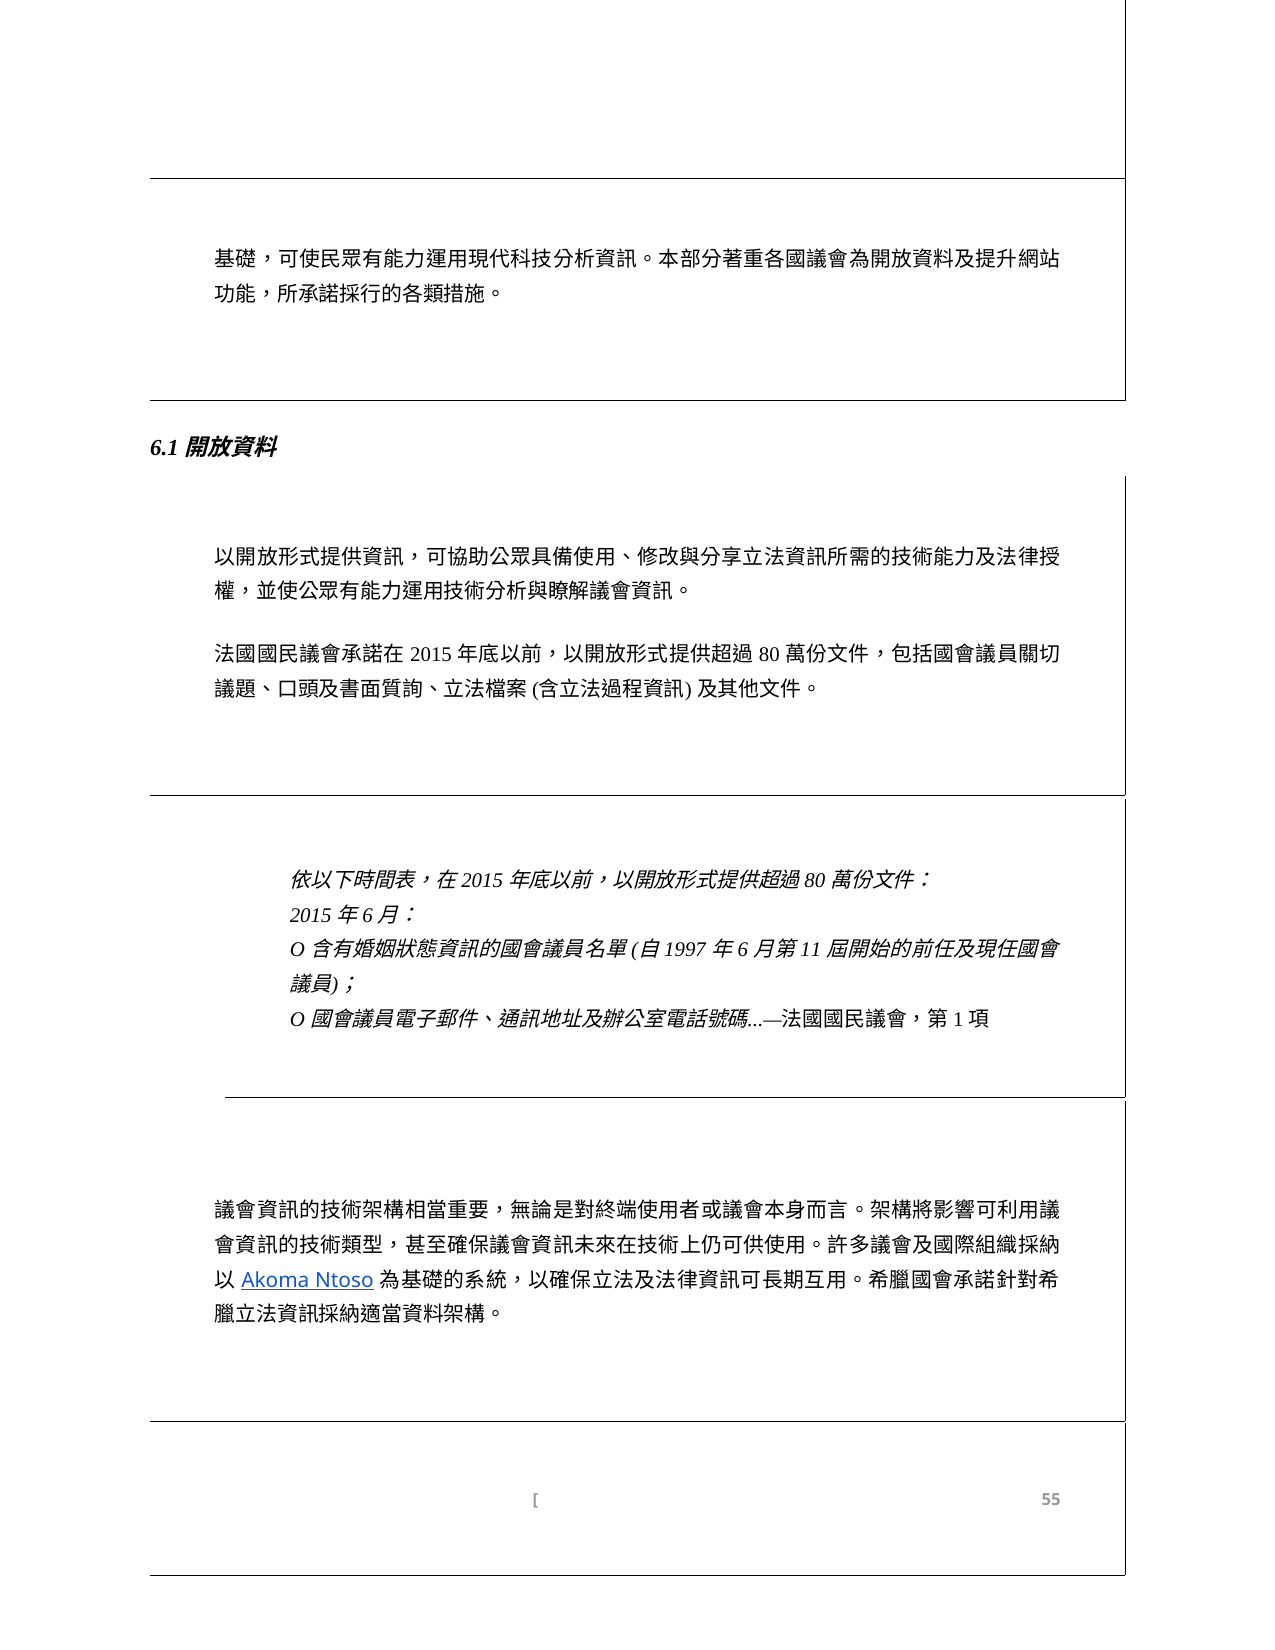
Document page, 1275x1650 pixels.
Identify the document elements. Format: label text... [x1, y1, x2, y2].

text 法國國民議會承諾在 2015 年底以前，以開放形式提供超過 80 萬份文件，包括國會議員關切議題、口頭及書面質詢、立法檔案 (含立法過程資訊) 及其他文件。 [150, 572, 1125, 702]
text 議會資訊的技術架構相當重要，無論是對終端使用者或議會本身而言。架構將影響可利用議會資訊的技術類型，甚至確保議會資訊未來在技術上仍可供使用。許多議會及國際組織採納以 Akoma Ntoso 為基礎的系統，以確保立法及法律資訊可長期互用。希臘國會承諾針對希臘立法資訊採納適當資料架構。 [150, 1129, 1125, 1328]
text 以開放形式提供資訊，可協助公眾具備使用、修改與分享立法資訊所需的技術能力及法律授權，並使公眾有能力運用技術分析與瞭解議會資訊。 [150, 476, 1125, 572]
text o 國會議員電子郵件、通訊地址及辦公室電話號碼...—法國國民議會，第 1 項 [225, 937, 1125, 1097]
subtitle 6.1 開放資料 [150, 429, 1125, 462]
text 基礎，可使民眾有能力運用現代科技分析資訊。本部分著重各國議會為開放資料及提升網站功能，所承諾採行的各類措施。 [150, 178, 1125, 307]
text 依以下時間表，在 2015 年底以前，以開放形式提供超過 80 萬份文件： [225, 799, 1125, 833]
text o 含有婚姻狀態資訊的國會議員名單 (自 1997 年 6 月第 11 屆開始的前任及現任國會議員)； [225, 868, 1125, 937]
text 2015 年 6 月： [225, 833, 1125, 868]
